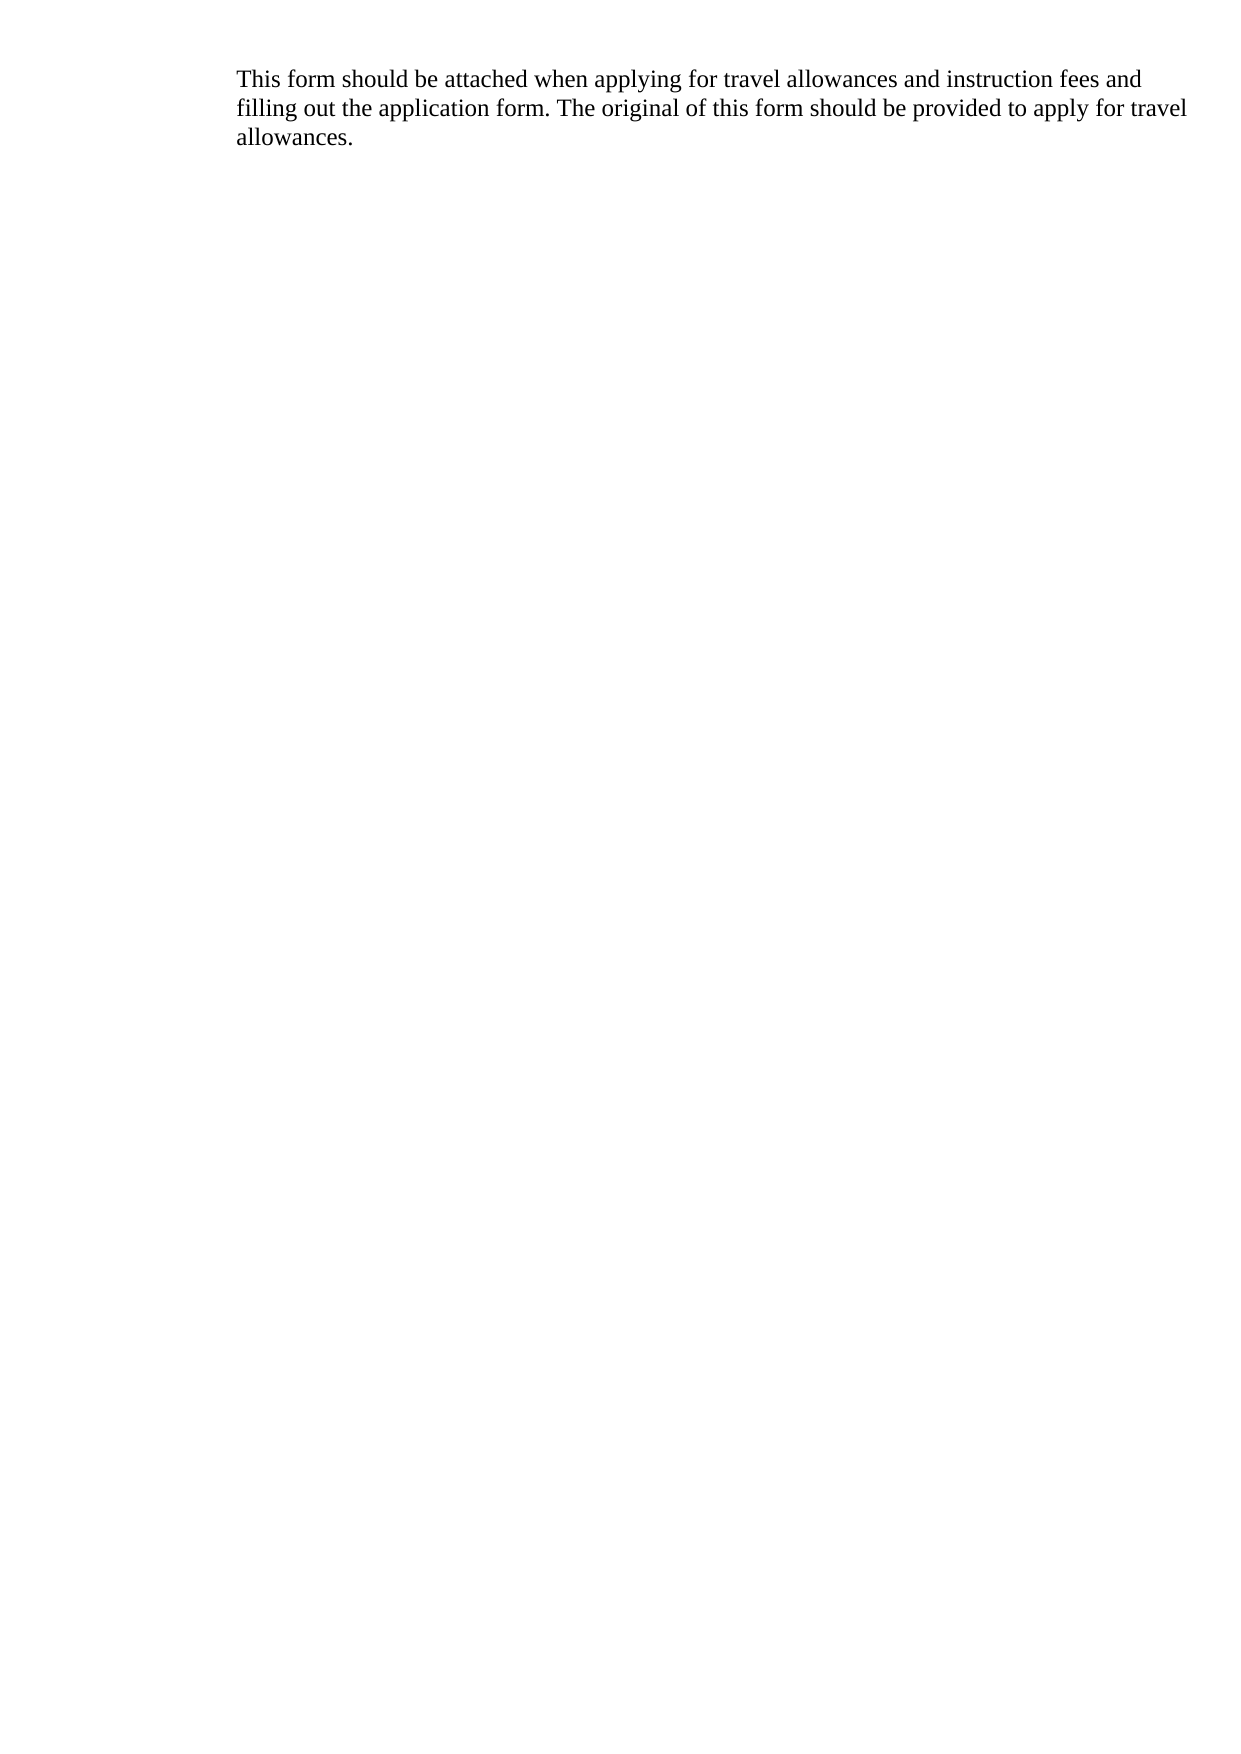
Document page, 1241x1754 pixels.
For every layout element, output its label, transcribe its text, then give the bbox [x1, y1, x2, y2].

text This form should be attached when applying for travel allowances and instruction fees and filling out the application form. The original of this form should be provided to apply for travel allowances. [236, 64, 1197, 151]
